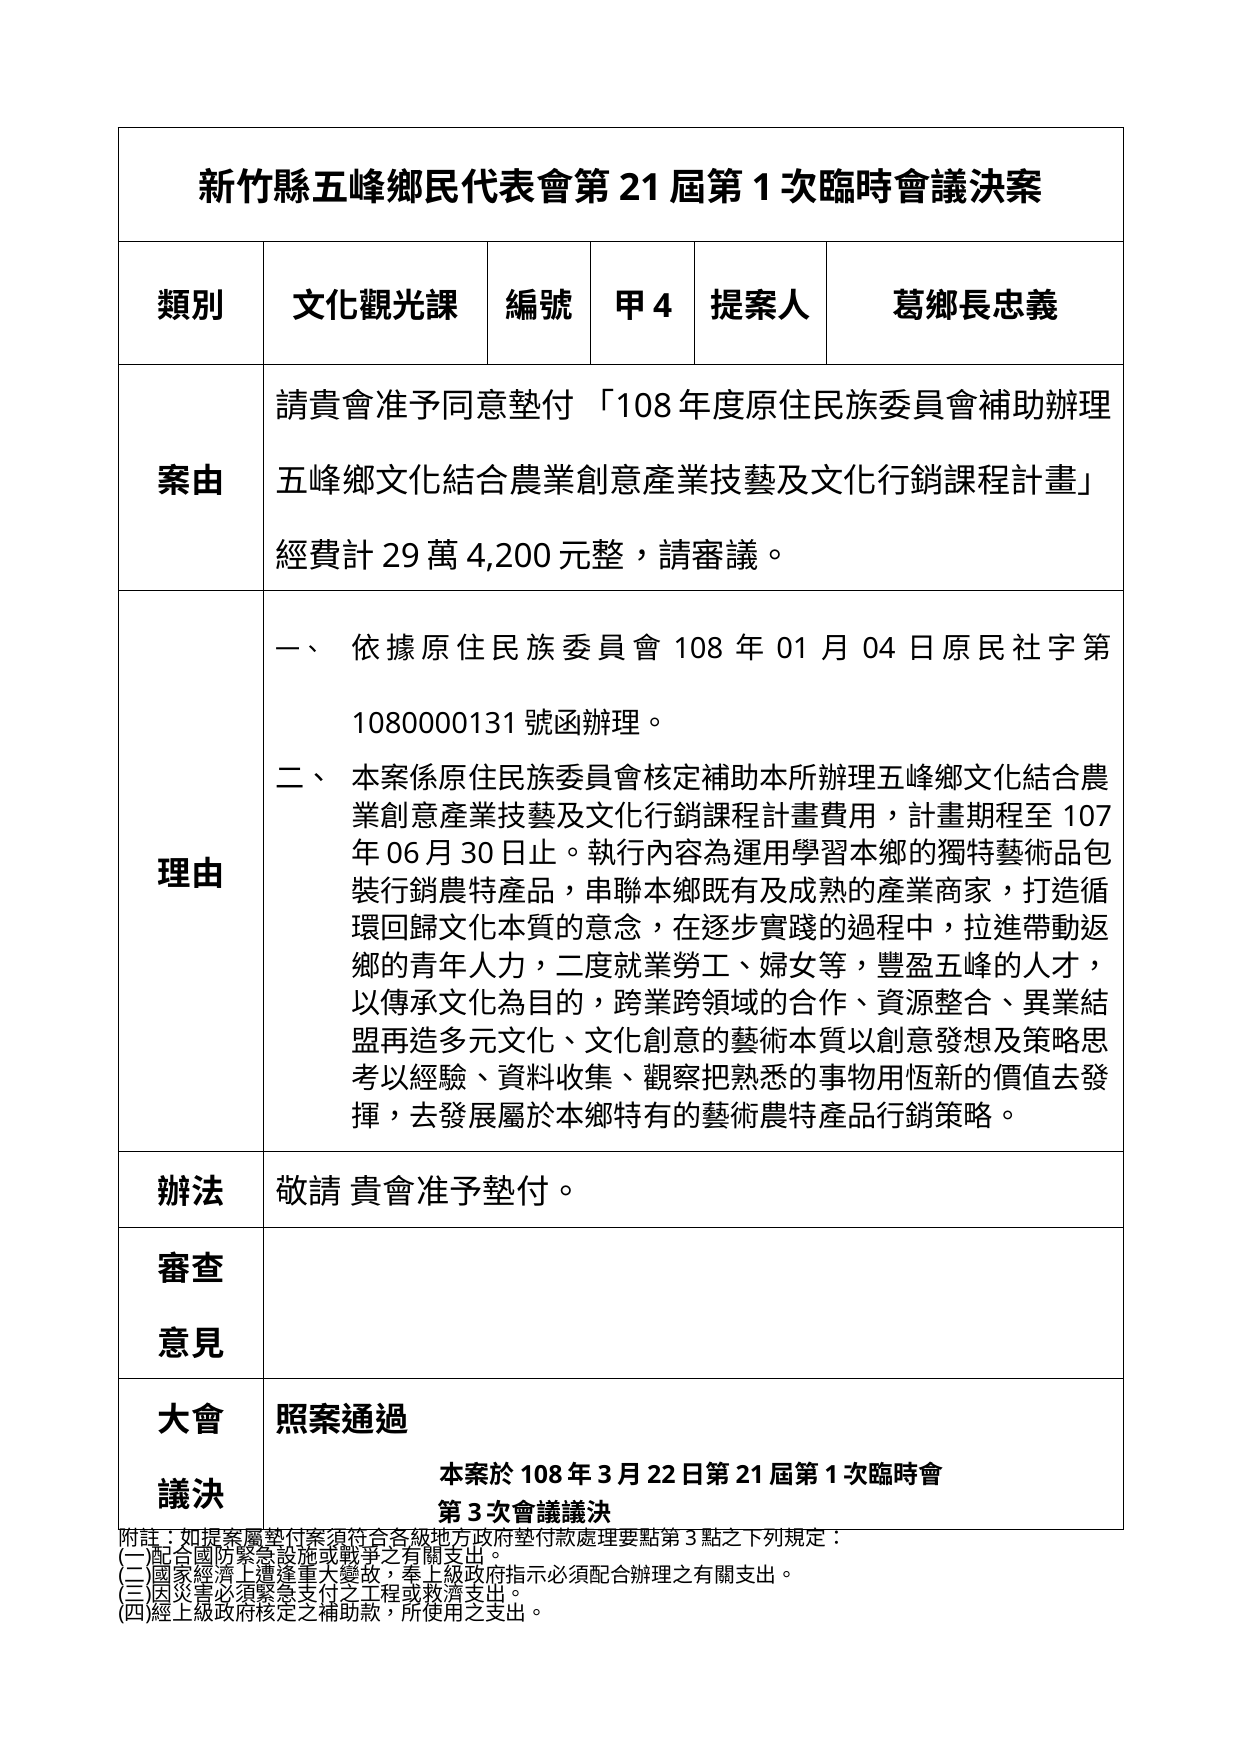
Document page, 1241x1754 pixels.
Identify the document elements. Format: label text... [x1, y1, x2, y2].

table_cell 文化觀光課 [264, 242, 487, 364]
text (二)國家經濟上遭逢重大變故，奉上級政府指示必須配合辦理之有關支出。 [170, 1568, 211, 1586]
text 附註：如提案屬墊付案須符合各級地方政府墊付款處理要點第3點之下列規定： [118, 1530, 185, 1549]
text (二)國家經濟上遭逢重大變故，奉上級政府指示必須配合辦理之有關支出。 [475, 1568, 1122, 1586]
table_cell 葛鄉長忠義 [827, 242, 1123, 364]
table_cell 提案人 [695, 242, 826, 364]
text (二)國家經濟上遭逢重大變故，奉上級政府指示必須配合辦理之有關支出。 [308, 1568, 431, 1586]
text (三)因災害必須緊急支付之工程或救濟支出。 [414, 1586, 1122, 1605]
table_cell [264, 1228, 1123, 1378]
table_cell 審查 意見 [119, 1228, 263, 1378]
table_cell 類別 [119, 242, 263, 364]
table_cell 照案通過 本案於108年3月22日第21屆第1次臨時會 第3次會議議決 [264, 1379, 1123, 1529]
text (一)配合國防緊急設施或戰爭之有關支出。 [366, 1549, 1122, 1568]
text (三)因災害必須緊急支付之工程或救濟支出。 [332, 1586, 414, 1605]
table_cell 理由 [119, 591, 263, 1151]
text (一)配合國防緊急設施或戰爭之有關支出。 [226, 1549, 355, 1568]
table_cell 辦法 [119, 1152, 263, 1227]
text 附註：如提案屬墊付案須符合各級地方政府墊付款處理要點第3點之下列規定： [302, 1530, 343, 1549]
table_cell 敬請 貴會准予墊付。 [264, 1152, 1123, 1227]
table_cell 案由 [119, 365, 263, 590]
text 附註：如提案屬墊付案須符合各級地方政府墊付款處理要點第3點之下列規定： [454, 1530, 1122, 1549]
table_cell 依據原住民族委員會108年01月04日原民社字第1080000131號函辦理。 本案係原住民族委員會核定補助本所辦理五峰鄉文化結合農業創意產業技藝及文化行銷課程計畫費用，計畫期程至107年06月30日止。執行內容為運用學習本鄉的獨特藝術品包裝行銷農特產品，串聯本鄉既有及成熟的產業商家，打造循環回歸文化本質的意念，在逐步實踐的過程中，拉進帶動返鄉的青年人力，二度就業勞工、婦女等，豐盈五峰的人才，以傳承文化為目的，跨業跨領域的合作、資源整合、異業結盟再造多元文化、文化創意的藝術本質以創意發想及策略思考以經驗、資料收集、觀察把熟悉的事物用恆新的價值去發揮，去發展屬於本鄉特有的藝術農特產品行銷策略。 [264, 591, 1123, 1151]
table_cell 請貴會准予同意墊付 「108年度原住民族委員會補助辦理五峰鄉文化結合農業創意產業技藝及文化行銷課程計畫」經費計29萬4,200元整，請審議。 [264, 365, 1123, 590]
text (一)配合國防緊急設施或戰爭之有關支出。 [118, 1549, 155, 1568]
table_cell 大會 議決 [119, 1379, 263, 1529]
table_cell 編號 [488, 242, 590, 364]
text 附註：如提案屬墊付案須符合各級地方政府墊付款處理要點第3點之下列規定： [206, 1530, 246, 1549]
text (一)配合國防緊急設施或戰爭之有關支出。 [154, 1549, 231, 1568]
text (四)經上級政府核定之補助款，所使用之支出。 [118, 1605, 1122, 1624]
text (三)因災害必須緊急支付之工程或救濟支出。 [118, 1586, 323, 1605]
text 附註：如提案屬墊付案須符合各級地方政府墊付款處理要點第3點之下列規定： [242, 1530, 290, 1549]
text 附註：如提案屬墊付案須符合各級地方政府墊付款處理要點第3點之下列規定： [340, 1530, 427, 1549]
table_header 新竹縣五峰鄉民代表會第21屆第1次臨時會議決案 [119, 128, 1123, 241]
table_cell 甲4 [591, 242, 694, 364]
text (二)國家經濟上遭逢重大變故，奉上級政府指示必須配合辦理之有關支出。 [204, 1568, 307, 1586]
